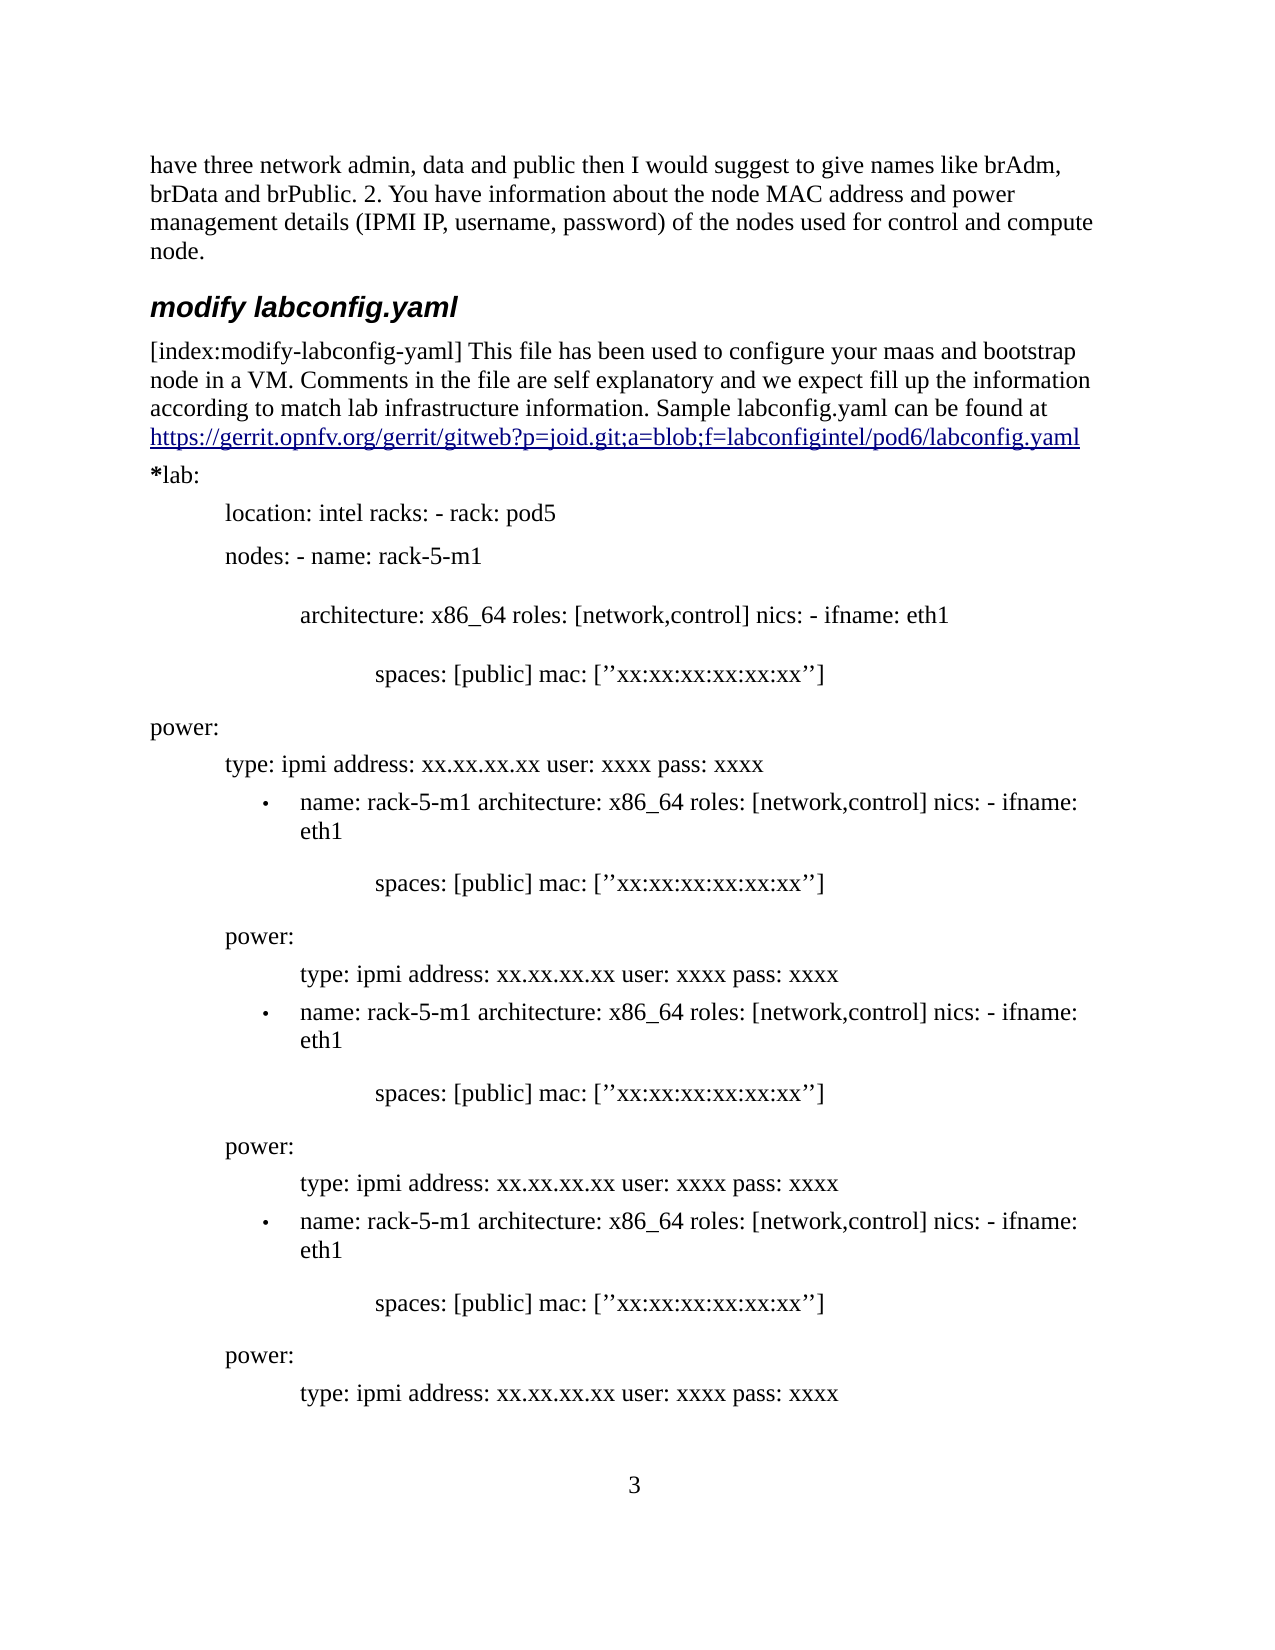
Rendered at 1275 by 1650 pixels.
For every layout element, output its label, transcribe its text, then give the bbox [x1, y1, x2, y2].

list spaces: [public] mac: [’’xx:xx:xx:xx:xx:xx’’] [337, 1288, 1125, 1316]
list spaces: [public] mac: [’’xx:xx:xx:xx:xx:xx’’] [337, 868, 1125, 897]
text type: ipmi address: xx.xx.xx.xx user: xxxx pass: xxxx [225, 749, 1125, 778]
list power: [187, 1131, 1125, 1159]
list name: rack-5-m1 architecture: x86_64 roles: [network,control] nics: - ifname: eth1 [262, 997, 1125, 1054]
list name: rack-5-m1 architecture: x86_64 roles: [network,control] nics: - ifname: eth1 [262, 1206, 1125, 1264]
list name: rack-5-m1 architecture: x86_64 roles: [network,control] nics: - ifname: eth1 [262, 787, 1125, 844]
text have three network admin, data and public then I would suggest to give names like brAdm, brData and brPublic. 2. You have information about the node MAC address and power management details (IPMI IP, username, password) of the nodes used for control and compute node. [150, 150, 1125, 265]
text power: [150, 712, 1125, 740]
list type: ipmi address: xx.xx.xx.xx user: xxxx pass: xxxx [262, 1378, 1125, 1407]
text location: intel racks: - rack: pod5 [225, 498, 1125, 526]
subtitle modify labconfig.yaml [150, 290, 1125, 323]
text architecture: x86_64 roles: [network,control] nics: - ifname: eth1 [300, 600, 1125, 629]
list spaces: [public] mac: [’’xx:xx:xx:xx:xx:xx’’] [337, 1078, 1125, 1107]
list power: [187, 1340, 1125, 1369]
list type: ipmi address: xx.xx.xx.xx user: xxxx pass: xxxx [262, 1168, 1125, 1197]
text *lab: [150, 460, 1125, 489]
list power: [187, 921, 1125, 950]
text nodes: - name: rack-5-m1 [225, 541, 1125, 570]
text spaces: [public] mac: [’’xx:xx:xx:xx:xx:xx’’] [375, 659, 1125, 688]
list type: ipmi address: xx.xx.xx.xx user: xxxx pass: xxxx [262, 959, 1125, 988]
text [index:modify-labconfig-yaml] This file has been used to configure your maas and bootstrap node in a VM. Comments in the file are self explanatory and we expect fill up the information according to match lab infrastructure information. Sample labconfig.yaml can be found at https://gerrit.opnfv.org/gerrit/gitweb?p=joid.git;a=blob;f=labconfigintel/pod6/labconfig.yaml [150, 336, 1125, 451]
